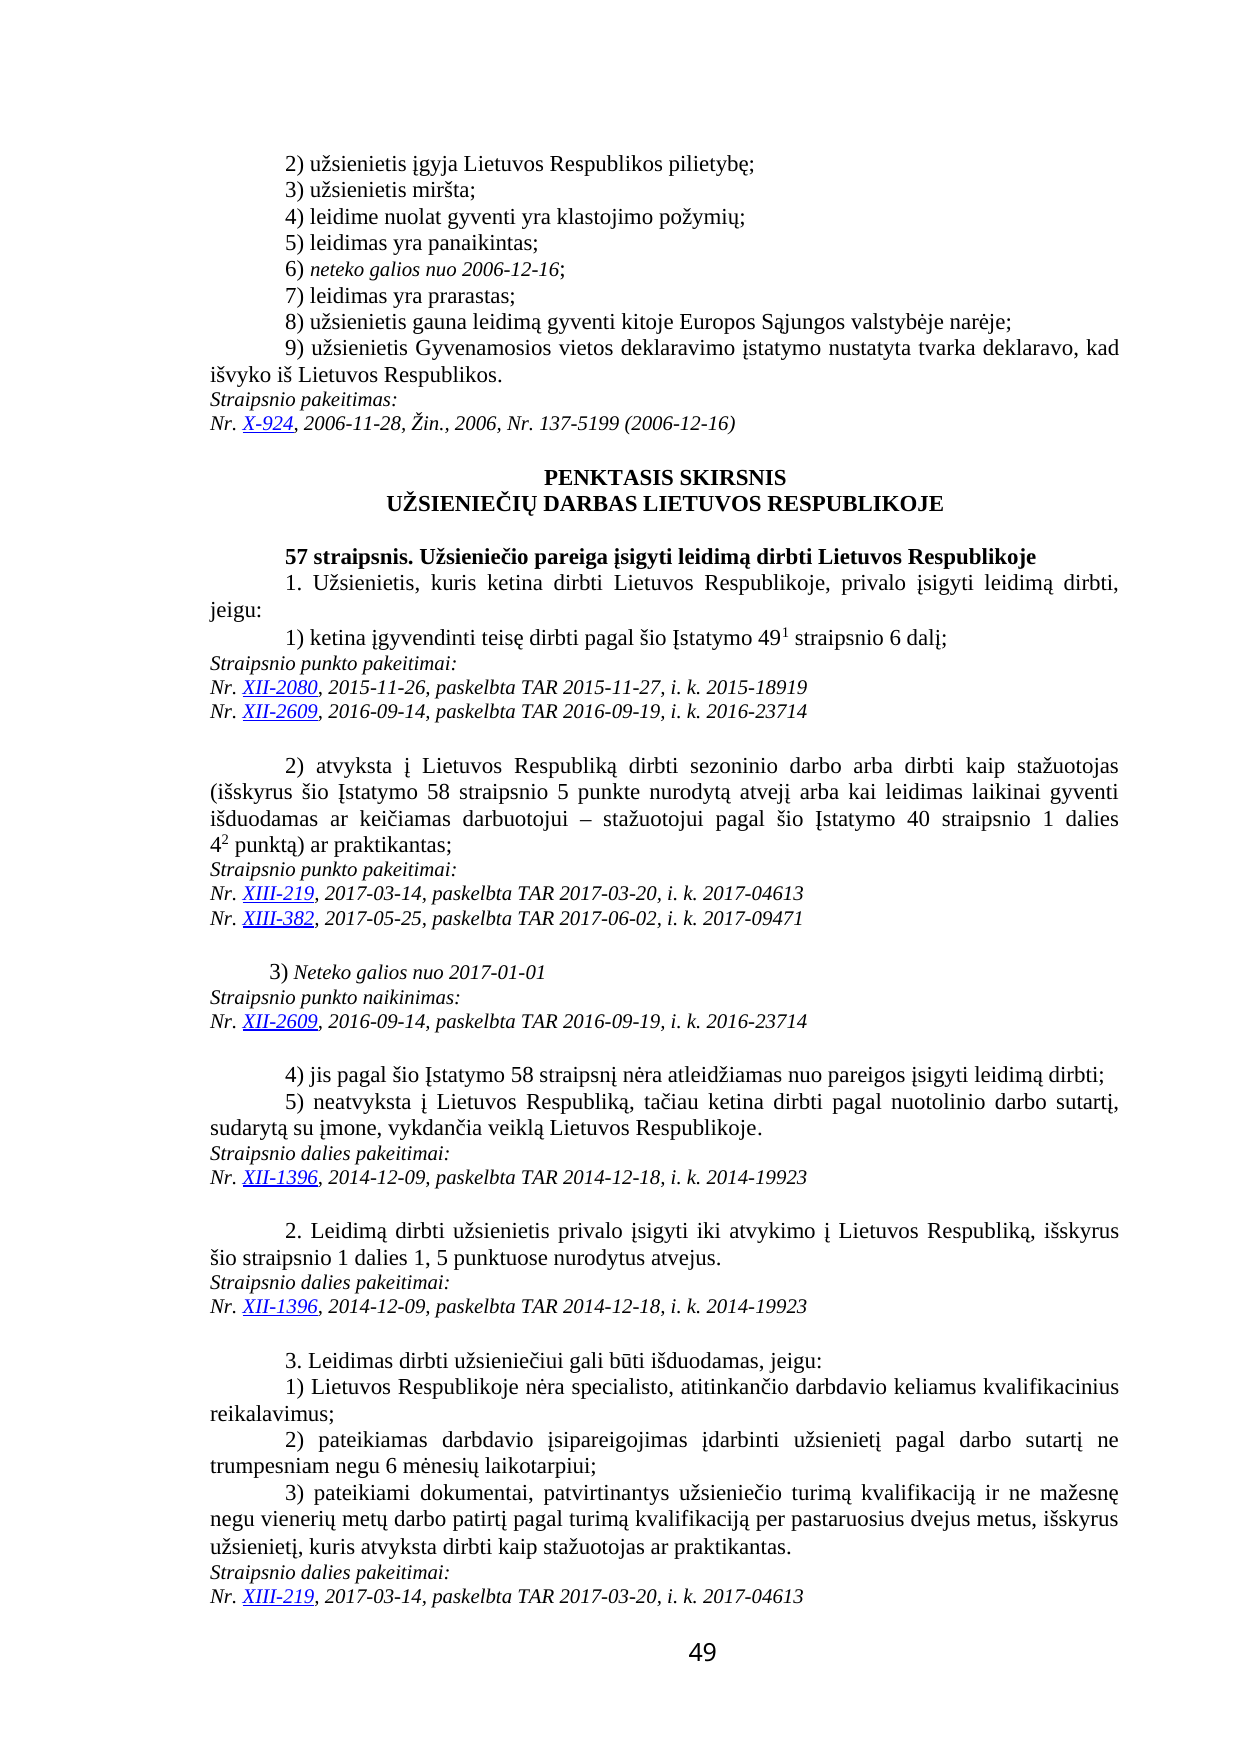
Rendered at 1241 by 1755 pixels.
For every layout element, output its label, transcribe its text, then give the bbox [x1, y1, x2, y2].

text UŽSIENIEČIŲ DARBAS LIETUVOS RESPUBLIKOJE [210, 490, 1120, 517]
text 4) jis pagal šio Įstatymo 58 straipsnį nėra atleidžiamas nuo pareigos įsigyti leidimą dirbti; [210, 1061, 1120, 1088]
text Straipsnio punkto pakeitimai: [210, 651, 1120, 675]
text Straipsnio punkto naikinimas: [210, 984, 1120, 1009]
text Nr. XIII-219, 2017-03-14, paskelbta TAR 2017-03-20, i. k. 2017-04613 [210, 1584, 1120, 1608]
text Straipsnio dalies pakeitimai: [210, 1560, 1120, 1584]
text Straipsnio punkto pakeitimai: [210, 857, 1120, 881]
text Nr. XII-2609, 2016-09-14, paskelbta TAR 2016-09-19, i. k. 2016-23714 [210, 1009, 1120, 1033]
text 5) neatvyksta į Lietuvos Respubliką, tačiau ketina dirbti pagal nuotolinio darbo sutartį, sudarytą su įmone, vykdančia veiklą Lietuvos Respublikoje. [210, 1088, 1120, 1141]
text Nr. XIII-382, 2017-05-25, paskelbta TAR 2017-06-02, i. k. 2017-09471 [210, 905, 1120, 929]
text 2) pateikiamas darbdavio įsipareigojimas įdarbinti užsienietį pagal darbo sutartį ne trumpesniam negu 6 mėnesių laikotarpiui; [210, 1426, 1120, 1479]
text 2) užsienietis įgyja Lietuvos Respublikos pilietybę; [210, 150, 1120, 176]
text 3) užsienietis miršta; [210, 176, 1120, 203]
text Straipsnio dalies pakeitimai: [210, 1270, 1120, 1294]
text Nr. XII-1396, 2014-12-09, paskelbta TAR 2014-12-18, i. k. 2014-19923 [210, 1164, 1120, 1189]
text Straipsnio dalies pakeitimai: [210, 1141, 1120, 1164]
text 57 straipsnis. Užsieniečio pareiga įsigyti leidimą dirbti Lietuvos Respublikoje [210, 543, 1120, 569]
text 2) atvyksta į Lietuvos Respubliką dirbti sezoninio darbo arba dirbti kaip stažuotojas (išskyrus šio Įstatymo 58 straipsnio 5 punkte nurodytą atvejį arba kai leidimas laikinai gyventi išduodamas ar keičiamas darbuotojui – stažuotojui pagal šio Įstatymo 40 straipsnio 1 dalies 42 punktą) ar praktikantas; [210, 752, 1120, 857]
text Nr. XIII-219, 2017-03-14, paskelbta TAR 2017-03-20, i. k. 2017-04613 [210, 881, 1120, 905]
text PENKTASIS SKIRSNIS [210, 464, 1120, 490]
text 3) Neteko galios nuo 2017-01-01 [210, 958, 1120, 984]
text 9) užsienietis Gyvenamosios vietos deklaravimo įstatymo nustatyta tvarka deklaravo, kad išvyko iš Lietuvos Respublikos. [210, 334, 1120, 387]
text 3) pateikiami dokumentai, patvirtinantys užsieniečio turimą kvalifikaciją ir ne mažesnę negu vienerių metų darbo patirtį pagal turimą kvalifikaciją per pastaruosius dvejus metus, išskyrus užsienietį, kuris atvyksta dirbti kaip stažuotojas ar praktikantas. [210, 1479, 1120, 1560]
text 1) ketina įgyvendinti teisę dirbti pagal šio Įstatymo 491 straipsnio 6 dalį; [210, 622, 1120, 651]
text Nr. XII-2080, 2015-11-26, paskelbta TAR 2015-11-27, i. k. 2015-18919 [210, 675, 1120, 699]
text 8) užsienietis gauna leidimą gyventi kitoje Europos Sąjungos valstybėje narėje; [210, 308, 1120, 334]
text 5) leidimas yra panaikintas; [210, 229, 1120, 255]
text 4) leidime nuolat gyventi yra klastojimo požymių; [210, 203, 1120, 229]
text Straipsnio pakeitimas: [210, 387, 1120, 411]
text Nr. XII-1396, 2014-12-09, paskelbta TAR 2014-12-18, i. k. 2014-19923 [210, 1294, 1120, 1318]
text 1) Lietuvos Respublikoje nėra specialisto, atitinkančio darbdavio keliamus kvalifikacinius reikalavimus; [210, 1373, 1120, 1426]
text Nr. XII-2609, 2016-09-14, paskelbta TAR 2016-09-19, i. k. 2016-23714 [210, 699, 1120, 723]
text 2. Leidimą dirbti užsienietis privalo įsigyti iki atvykimo į Lietuvos Respubliką, išskyrus šio straipsnio 1 dalies 1, 5 punktuose nurodytus atvejus. [210, 1217, 1120, 1270]
text 6) neteko galios nuo 2006-12-16; [210, 255, 1120, 282]
text Nr. X-924, 2006-11-28, Žin., 2006, Nr. 137-5199 (2006-12-16) [210, 411, 1120, 435]
text 3. Leidimas dirbti užsieniečiui gali būti išduodamas, jeigu: [210, 1347, 1120, 1373]
text 7) leidimas yra prarastas; [210, 282, 1120, 308]
text 1. Užsienietis, kuris ketina dirbti Lietuvos Respublikoje, privalo įsigyti leidimą dirbti, jeigu: [210, 569, 1120, 622]
